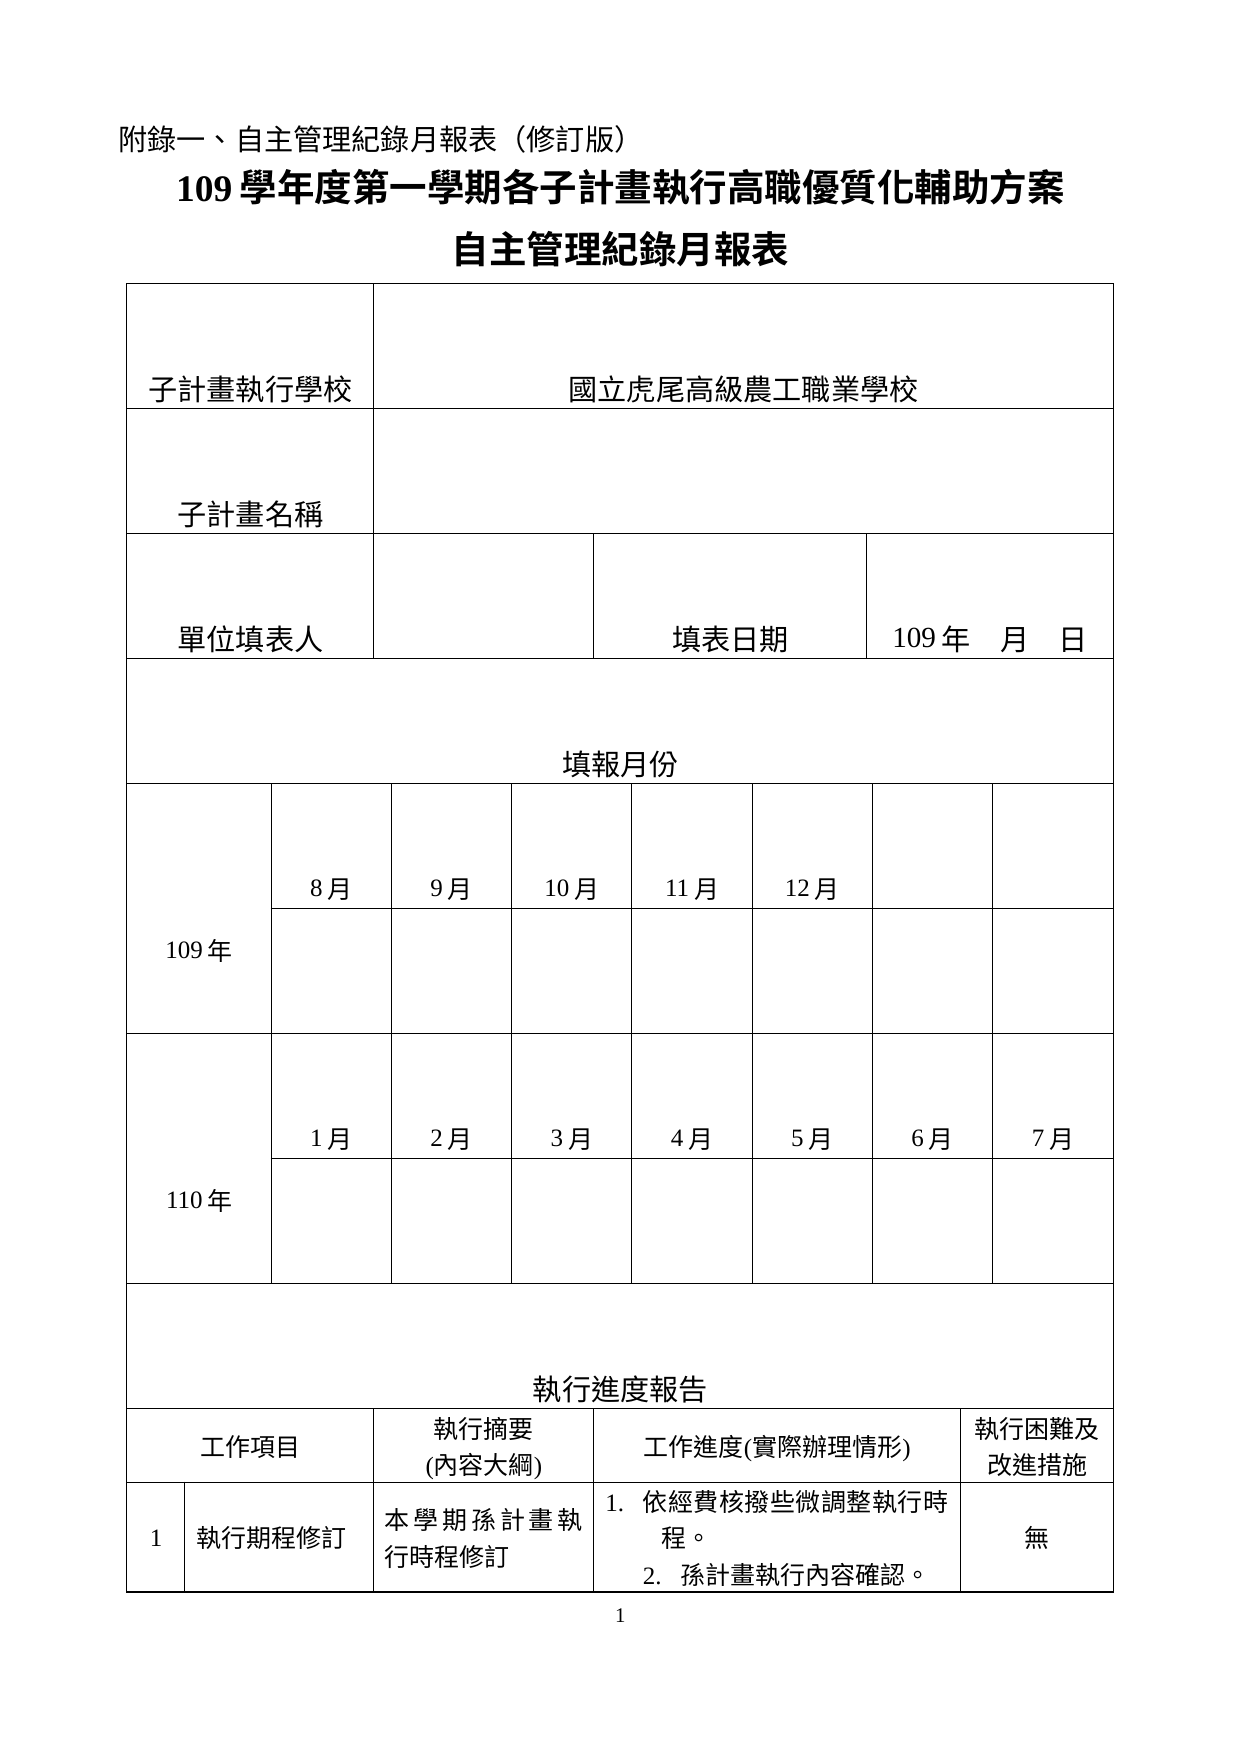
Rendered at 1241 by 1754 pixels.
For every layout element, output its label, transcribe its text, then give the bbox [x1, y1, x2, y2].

table_cell 8月 [272, 784, 391, 908]
table_cell [873, 784, 992, 908]
text 附錄一、自主管理紀錄月報表（修訂版） [118, 96, 1122, 158]
table_cell 109年 [127, 784, 271, 1033]
table_cell 執行困難及 改進措施 [961, 1409, 1113, 1482]
table_cell 6月 [873, 1034, 992, 1158]
table_cell [374, 409, 1113, 533]
table_cell 執行摘要 (內容大綱) [374, 1409, 593, 1482]
table_cell [873, 909, 992, 1033]
table_cell 執行期程修訂 [185, 1483, 373, 1591]
table_cell 10月 [512, 784, 631, 908]
table_cell 3月 [512, 1034, 631, 1158]
table_header 子計畫執行學校 [127, 284, 373, 408]
table_cell 11月 [632, 784, 752, 908]
table_cell 依經費核撥些微調整執行時程。 孫計畫執行內容確認。 [594, 1483, 960, 1591]
table_cell 工作進度(實際辦理情形) [594, 1409, 960, 1482]
table_cell [753, 1159, 872, 1283]
table_cell [993, 909, 1113, 1033]
table_cell 本學期孫計畫執行時程修訂 [374, 1483, 593, 1591]
table_cell [392, 1159, 511, 1283]
table_cell [272, 909, 391, 1033]
table_cell 7月 [993, 1034, 1113, 1158]
table_cell [632, 1159, 752, 1283]
table_cell 工作項目 [127, 1409, 373, 1482]
table_cell 109年 月 日 [867, 534, 1113, 658]
table_cell 4月 [632, 1034, 752, 1158]
table_cell [993, 1159, 1113, 1283]
table_cell [993, 784, 1113, 908]
table_cell 1月 [272, 1034, 391, 1158]
table_cell [753, 909, 872, 1033]
table_cell 1 [127, 1483, 184, 1591]
table_cell [272, 1159, 391, 1283]
table_cell 無 [961, 1483, 1113, 1591]
table_cell 110年 [127, 1034, 271, 1283]
table_cell 執行進度報告 [127, 1284, 1113, 1408]
table_cell [632, 909, 752, 1033]
table_cell [873, 1159, 992, 1283]
table_header 國立虎尾高級農工職業學校 [374, 284, 1113, 408]
table_cell [374, 534, 593, 658]
table_cell 2月 [392, 1034, 511, 1158]
table_cell 子計畫名稱 [127, 409, 373, 533]
table_cell 填表日期 [594, 534, 866, 658]
table_cell [512, 909, 631, 1033]
table_cell [392, 909, 511, 1033]
table_cell 5月 [753, 1034, 872, 1158]
text 自主管理紀錄月報表 [118, 220, 1122, 274]
table_cell 12月 [753, 784, 872, 908]
text 109學年度第一學期各子計畫執行高職優質化輔助方案 [118, 158, 1122, 212]
table_cell 9月 [392, 784, 511, 908]
table_cell 單位填表人 [127, 534, 373, 658]
table_cell [512, 1159, 631, 1283]
table_cell 填報月份 [127, 659, 1113, 783]
